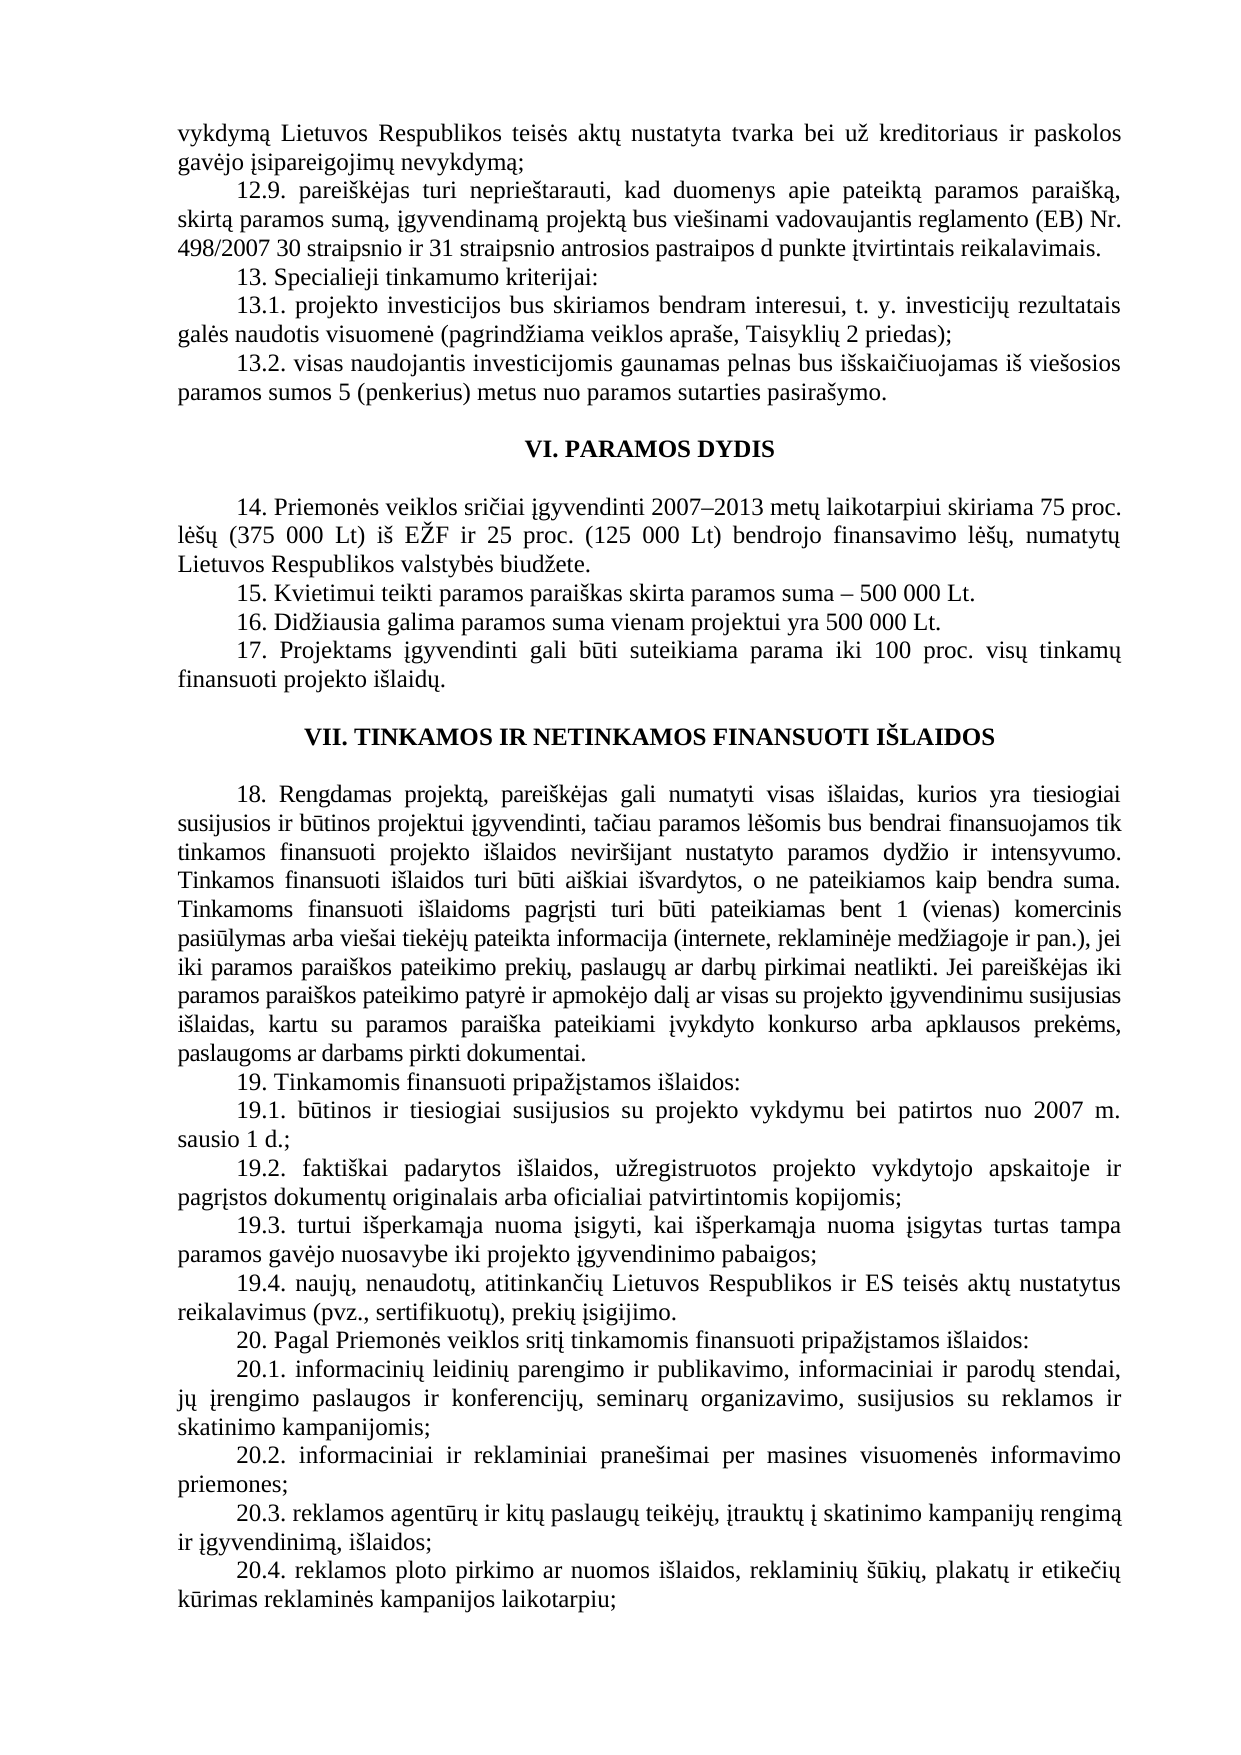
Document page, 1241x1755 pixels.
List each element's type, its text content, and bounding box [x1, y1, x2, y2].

text 19.2. faktiškai padarytos išlaidos, užregistruotos projekto vykdytojo apskaitoje ir pagrįstos dokumentų originalais arba oficialiai patvirtintomis kopijomis; [177, 1153, 1122, 1211]
text 15. Kvietimui teikti paramos paraiškas skirta paramos suma – 500 000 Lt. [177, 578, 1122, 607]
text 12.9. pareiškėjas turi neprieštarauti, kad duomenys apie pateiktą paramos paraišką, skirtą paramos sumą, įgyvendinamą projektą bus viešinami vadovaujantis reglamento (EB) Nr. 498/2007 30 straipsnio ir 31 straipsnio antrosios pastraipos d punkte įtvirtintais reikalavimais. [177, 176, 1122, 262]
text VI. PARAMOS DYDIS [177, 434, 1122, 463]
text 20.1. informacinių leidinių parengimo ir publikavimo, informaciniai ir parodų stendai, jų įrengimo paslaugos ir konferencijų, seminarų organizavimo, susijusios su reklamos ir skatinimo kampanijomis; [177, 1354, 1122, 1441]
text 19.1. būtinos ir tiesiogiai susijusios su projekto vykdymu bei patirtos nuo 2007 m. sausio 1 d.; [177, 1096, 1122, 1153]
text 20.2. informaciniai ir reklaminiai pranešimai per masines visuomenės informavimo priemones; [177, 1441, 1122, 1498]
text 16. Didžiausia galima paramos suma vienam projektui yra 500 000 Lt. [177, 607, 1122, 636]
text 18. Rengdamas projektą, pareiškėjas gali numatyti visas išlaidas, kurios yra tiesiogiai susijusios ir būtinos projektui įgyvendinti, tačiau paramos lėšomis bus bendrai finansuojamos tik tinkamos finansuoti projekto išlaidos neviršijant nustatyto paramos dydžio ir intensyvumo. Tinkamos finansuoti išlaidos turi būti aiškiai išvardytos, o ne pateikiamos kaip bendra suma. Tinkamoms finansuoti išlaidoms pagrįsti turi būti pateikiamas bent 1 (vienas) komercinis pasiūlymas arba viešai tiekėjų pateikta informacija (internete, reklaminėje medžiagoje ir pan.), jei iki paramos paraiškos pateikimo prekių, paslaugų ar darbų pirkimai neatlikti. Jei pareiškėjas iki paramos paraiškos pateikimo patyrė ir apmokėjo dalį ar visas su projekto įgyvendinimu susijusias išlaidas, kartu su paramos paraiška pateikiami įvykdyto konkurso arba apklausos prekėms, paslaugoms ar darbams pirkti dokumentai. [177, 779, 1122, 1067]
text 20.3. reklamos agentūrų ir kitų paslaugų teikėjų, įtrauktų į skatinimo kampanijų rengimą ir įgyvendinimą, išlaidos; [177, 1498, 1122, 1556]
text 19.4. naujų, nenaudotų, atitinkančių Lietuvos Respublikos ir ES teisės aktų nustatytus reikalavimus (pvz., sertifikuotų), prekių įsigijimo. [177, 1268, 1122, 1326]
text 14. Priemonės veiklos sričiai įgyvendinti 2007–2013 metų laikotarpiui skiriama 75 proc. lėšų (375 000 Lt) iš EŽF ir 25 proc. (125 000 Lt) bendrojo finansavimo lėšų, numatytų Lietuvos Respublikos valstybės biudžete. [177, 492, 1122, 578]
text 17. Projektams įgyvendinti gali būti suteikiama parama iki 100 proc. visų tinkamų finansuoti projekto išlaidų. [177, 636, 1122, 693]
text 13.2. visas naudojantis investicijomis gaunamas pelnas bus išskaičiuojamas iš viešosios paramos sumos 5 (penkerius) metus nuo paramos sutarties pasirašymo. [177, 348, 1122, 406]
text 20. Pagal Priemonės veiklos sritį tinkamomis finansuoti pripažįstamos išlaidos: [177, 1326, 1122, 1354]
text 19.3. turtui išperkamąja nuoma įsigyti, kai išperkamąja nuoma įsigytas turtas tampa paramos gavėjo nuosavybe iki projekto įgyvendinimo pabaigos; [177, 1211, 1122, 1268]
text VII. TINKAMOS IR NETINKAMOS FINANSUOTI IŠLAIDOS [177, 722, 1122, 751]
text 19. Tinkamomis finansuoti pripažįstamos išlaidos: [177, 1067, 1122, 1096]
text vykdymą Lietuvos Respublikos teisės aktų nustatyta tvarka bei už kreditoriaus ir paskolos gavėjo įsipareigojimų nevykdymą; [177, 118, 1122, 176]
text 20.4. reklamos ploto pirkimo ar nuomos išlaidos, reklaminių šūkių, plakatų ir etikečių kūrimas reklaminės kampanijos laikotarpiu; [177, 1556, 1122, 1613]
text 13. Specialieji tinkamumo kriterijai: [177, 262, 1122, 291]
text 13.1. projekto investicijos bus skiriamos bendram interesui, t. y. investicijų rezultatais galės naudotis visuomenė (pagrindžiama veiklos apraše, Taisyklių 2 priedas); [177, 291, 1122, 348]
